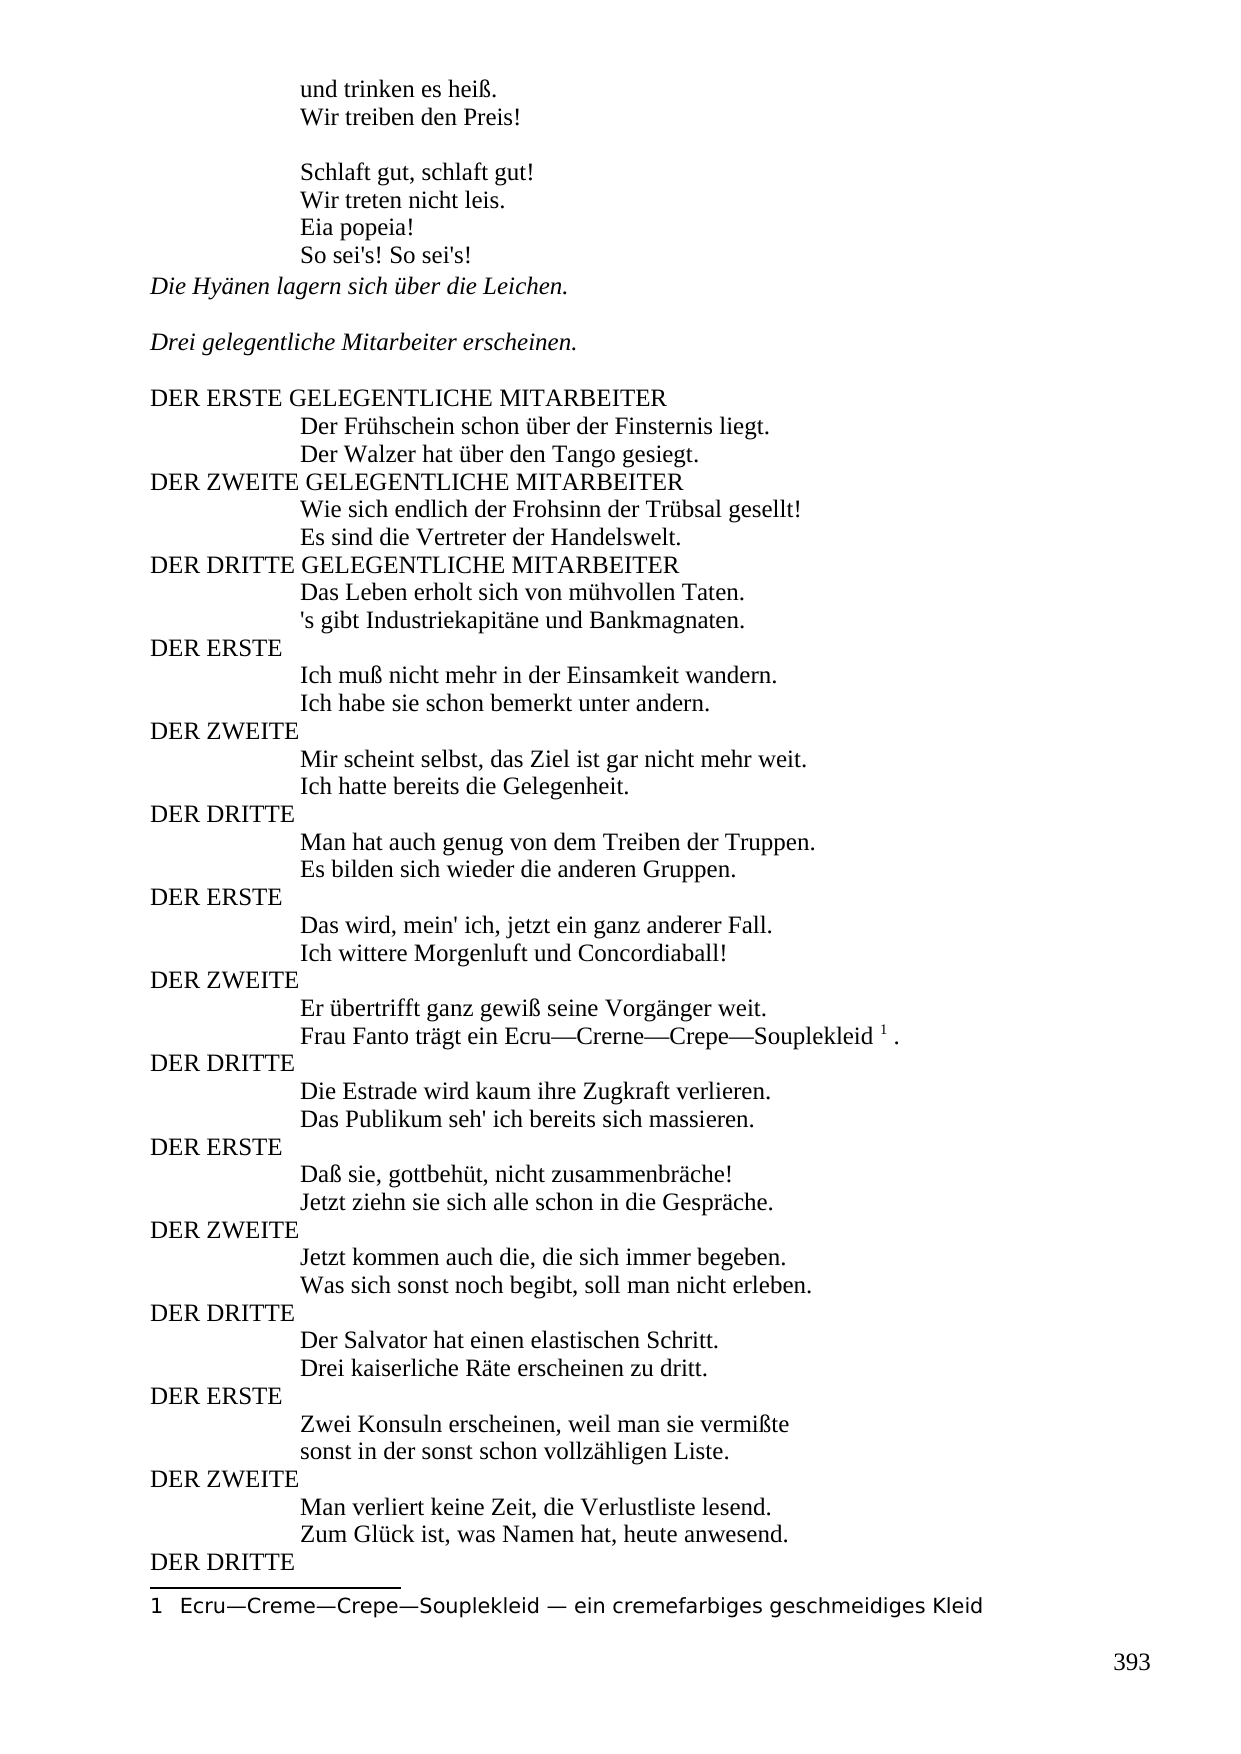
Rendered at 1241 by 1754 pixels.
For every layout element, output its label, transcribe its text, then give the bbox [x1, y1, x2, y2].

text DER ZWEITE GELEGENTLICHE MITARBEITER [150, 468, 1151, 495]
text Der Frühschein schon über der Finsternis liegt. Der Walzer hat über den Tango gesiegt. [300, 412, 1151, 468]
text DER ERSTE [150, 1133, 1151, 1160]
text Das Leben erholt sich von mühvollen Taten. 's gibt Industriekapitäne und Bankmagnaten. [300, 578, 1151, 634]
text DER ZWEITE [150, 717, 1151, 745]
text Daß sie, gottbehüt, nicht zusammenbräche! Jetzt ziehn sie sich alle schon in die Gespräche. [300, 1160, 1151, 1216]
text Mir scheint selbst, das Ziel ist gar nicht mehr weit. Ich hatte bereits die Gelegenheit. [300, 745, 1151, 800]
text DER DRITTE [150, 800, 1151, 828]
text DER ERSTE [150, 1382, 1151, 1410]
text DER ZWEITE [150, 966, 1151, 994]
text Die Hyänen lagern sich über die Leichen. [150, 269, 1151, 299]
text DER DRITTE [150, 1049, 1151, 1077]
text Er übertrifft ganz gewiß seine Vorgänger weit. Frau Fanto trägt ein Ecru—Crerne—Crepe—Souplekleid . [300, 994, 1151, 1049]
text Ich muß nicht mehr in der Einsamkeit wandern. Ich habe sie schon bemerkt unter andern. [300, 662, 1151, 717]
text DER DRITTE [150, 1548, 1151, 1576]
text Der Salvator hat einen elastischen Schritt. Drei kaiserliche Räte erscheinen zu dritt. [300, 1327, 1151, 1382]
text Die Estrade wird kaum ihre Zugkraft verlieren. Das Publikum seh' ich bereits sich massieren. [300, 1077, 1151, 1133]
text Jetzt kommen auch die, die sich immer begeben. Was sich sonst noch begibt, soll man nicht erleben. [300, 1243, 1151, 1299]
text Man verliert keine Zeit, die Verlustliste lesend. Zum Glück ist, was Namen hat, heute anwesend. [300, 1493, 1151, 1548]
text Wie sich endlich der Frohsinn der Trübsal gesellt! Es sind die Vertreter der Handelswelt. [300, 495, 1151, 551]
text DER ERSTE GELEGENTLICHE MITARBEITER [150, 384, 1151, 412]
text Zwei Konsuln erscheinen, weil man sie vermißte sonst in der sonst schon vollzähligen Liste. [300, 1410, 1151, 1465]
text DER DRITTE [150, 1299, 1151, 1327]
text Man hat auch genug von dem Treiben der Truppen. Es bilden sich wieder die anderen Gruppen. [300, 828, 1151, 883]
text DER ZWEITE [150, 1465, 1151, 1493]
text und trinken es heiß. Wir treiben den Preis! Schlaft gut, schlaft gut! Wir treten nicht leis. Eia popeia! So sei's! So sei's! [300, 75, 1151, 269]
text Das wird, mein' ich, jetzt ein ganz anderer Fall. Ich wittere Morgenluft und Concordiaball! [300, 911, 1151, 966]
text DER ERSTE [150, 634, 1151, 662]
text Drei gelegentliche Mitarbeiter erscheinen. [150, 327, 1151, 356]
text Ecru—Creme—Crepe—Souplekleid — ein cremefarbiges geschmeidiges Kleid [150, 1594, 1151, 1618]
text DER ERSTE [150, 883, 1151, 911]
text DER DRITTE GELEGENTLICHE MITARBEITER [150, 551, 1151, 578]
text DER ZWEITE [150, 1216, 1151, 1243]
